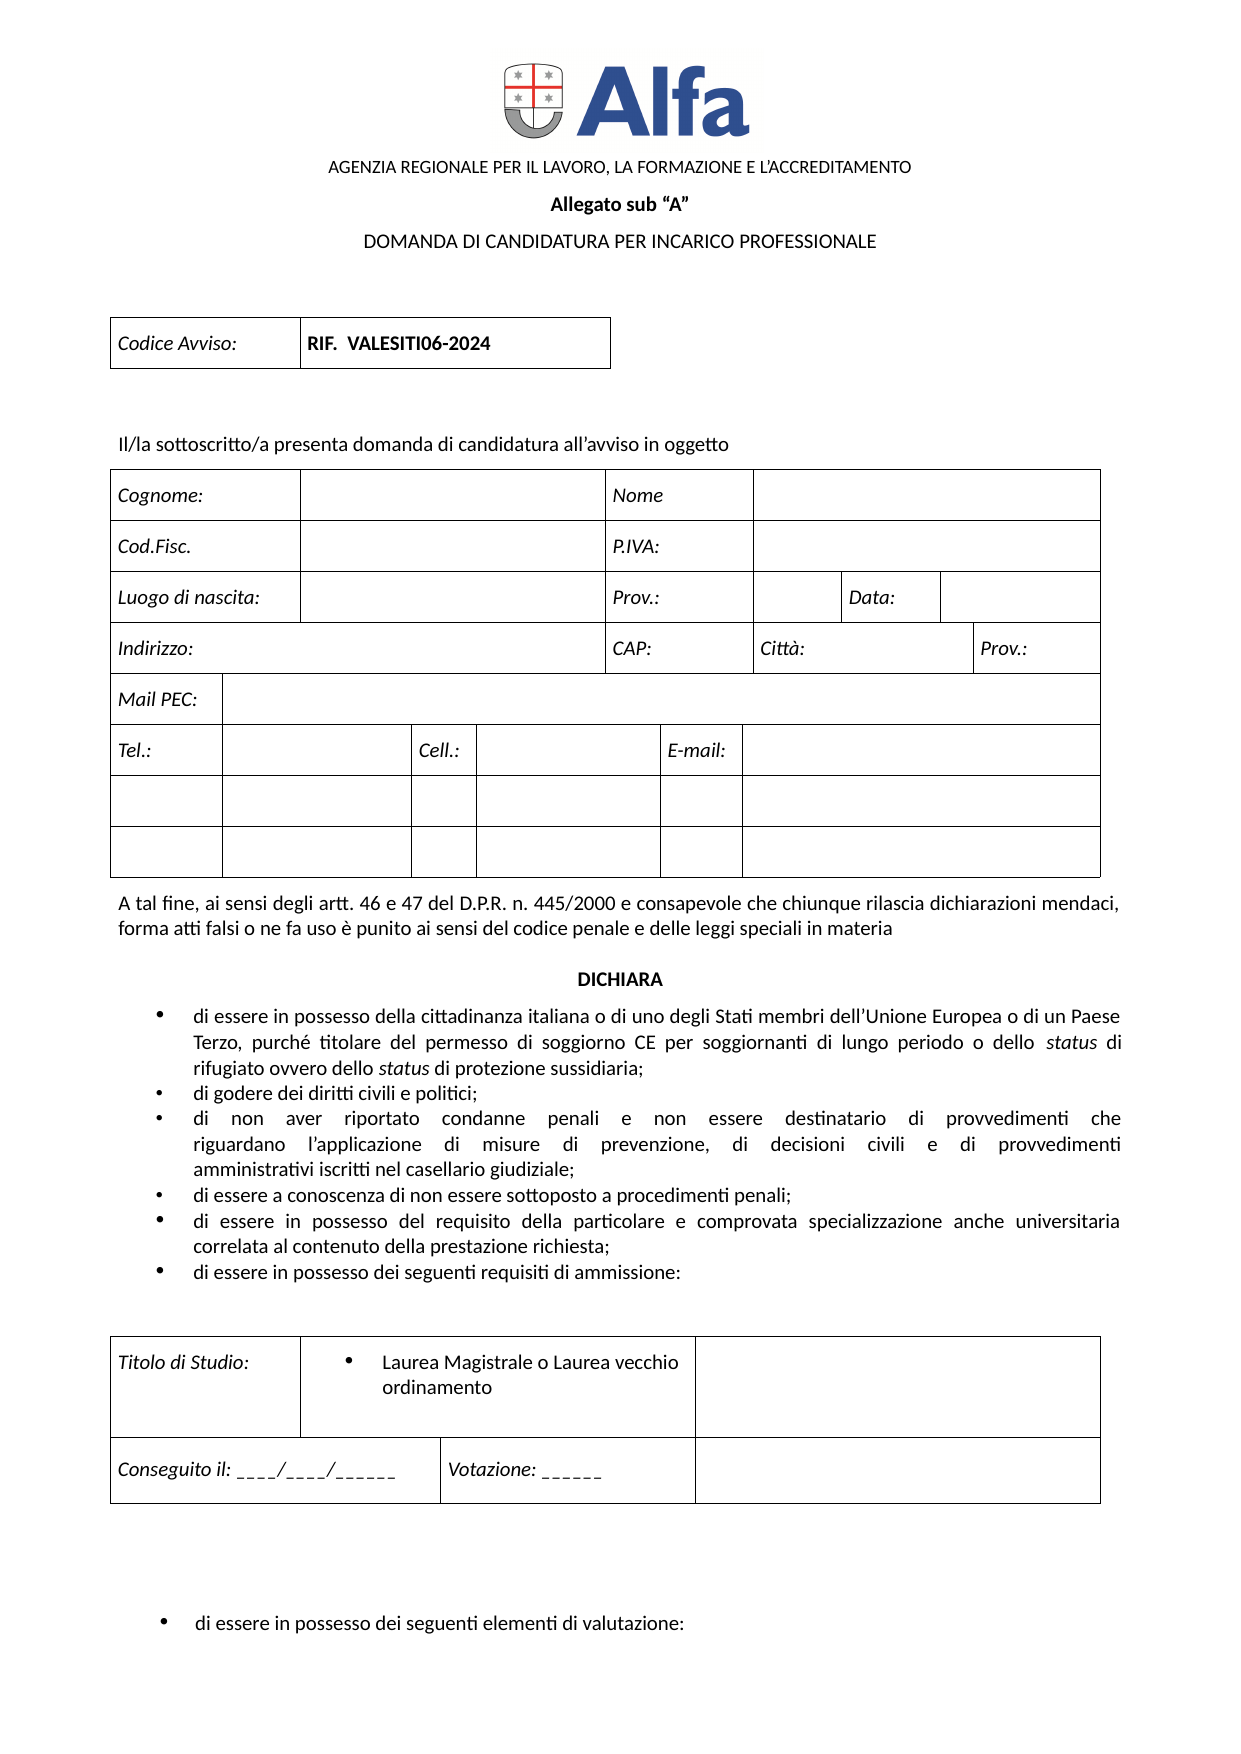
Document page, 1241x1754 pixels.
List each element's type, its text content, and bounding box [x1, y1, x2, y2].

table_cell P.IVA: [606, 521, 753, 571]
table_header Cognome: [111, 470, 300, 520]
table_cell [223, 725, 411, 775]
table_header Codice Avviso: [111, 318, 300, 368]
table_cell [477, 725, 660, 775]
list di essere in possesso dei seguenti requisiti di ammissione: [156, 1259, 1122, 1285]
table_cell Cod.Fisc. [111, 521, 300, 571]
list di non aver riportato condanne penali e non essere destinatario di provvedimenti che riguardano l’applicazione di misure di prevenzione, di decisioni civili e di provvedimenti amministrativi iscritti nel casellario giudiziale; [156, 1106, 1122, 1182]
table_header [696, 1337, 1100, 1437]
list di essere in possesso del requisito della particolare e comprovata specializzazione anche universitaria correlata al contenuto della prestazione richiesta; [156, 1208, 1122, 1259]
table_header [696, 1438, 1100, 1502]
table_cell [223, 674, 1100, 724]
table_cell [301, 572, 605, 622]
table_cell Data: [842, 572, 940, 622]
table_cell [743, 725, 1100, 775]
table_header [754, 470, 1100, 520]
table_cell [743, 776, 1100, 826]
table_header Conseguito il: ____/____/______ [111, 1438, 440, 1502]
table_cell Luogo di nascita: [111, 572, 300, 622]
table_cell [661, 827, 742, 877]
table_cell [754, 572, 841, 622]
subtitle Domanda di candidatura PER incarico professionale [118, 229, 1122, 254]
list di essere in possesso dei seguenti elementi di valutazione: [159, 1590, 1122, 1640]
table_cell [111, 776, 222, 826]
table_cell [754, 521, 1100, 571]
table_cell [477, 827, 660, 877]
table_header Votazione: ______ [441, 1438, 695, 1502]
table_cell [941, 572, 1100, 622]
list di godere dei diritti civili e politici; [156, 1080, 1122, 1106]
list di essere a conoscenza di non essere sottoposto a procedimenti penali; [156, 1182, 1122, 1207]
table_cell Mail PEC: [111, 674, 222, 724]
table_cell Prov.: [606, 572, 753, 622]
list di essere in possesso della cittadinanza italiana o di uno degli Stati membri dell’Unione Europea o di un Paese Terzo, purché titolare del permesso di soggiorno CE per soggiornanti di lungo periodo o dello status di rifugiato ovvero dello status di protezione sussidiaria; [156, 1004, 1122, 1080]
table_header [301, 470, 605, 520]
text Il/la sottoscritto/a presenta domanda di candidatura all’avviso in oggetto [118, 431, 1122, 457]
table_header Titolo di Studio: [111, 1337, 300, 1437]
table_cell E-mail: [661, 725, 742, 775]
table_cell Cell.: [412, 725, 476, 775]
table_cell [477, 776, 660, 826]
table_cell CAP: [606, 623, 753, 673]
text A tal fine, ai sensi degli artt. 46 e 47 del D.P.R. n. 445/2000 e consapevole che chiunque rilascia dichiarazioni mendaci, forma atti falsi o ne fa uso è punito ai sensi del codice penale e delle leggi speciali in materia [118, 890, 1122, 941]
text DICHIARA [118, 966, 1122, 991]
table_cell Prov.: [974, 623, 1100, 673]
table_cell [661, 776, 742, 826]
table_cell Tel.: [111, 725, 222, 775]
table_cell Città: [754, 623, 973, 673]
table_cell [743, 827, 1100, 877]
table_cell [223, 827, 411, 877]
table_cell [301, 521, 605, 571]
table_header RIF. VALESITI06-2024 [301, 318, 610, 368]
table_cell [223, 776, 411, 826]
table_cell Indirizzo: [111, 623, 605, 673]
subtitle Allegato sub “A” [118, 191, 1122, 216]
table_cell [412, 827, 476, 877]
table_header Laurea Magistrale o Laurea vecchio ordinamento [301, 1337, 695, 1437]
table_cell [111, 827, 222, 877]
table_header Nome [606, 470, 753, 520]
table_cell [412, 776, 476, 826]
